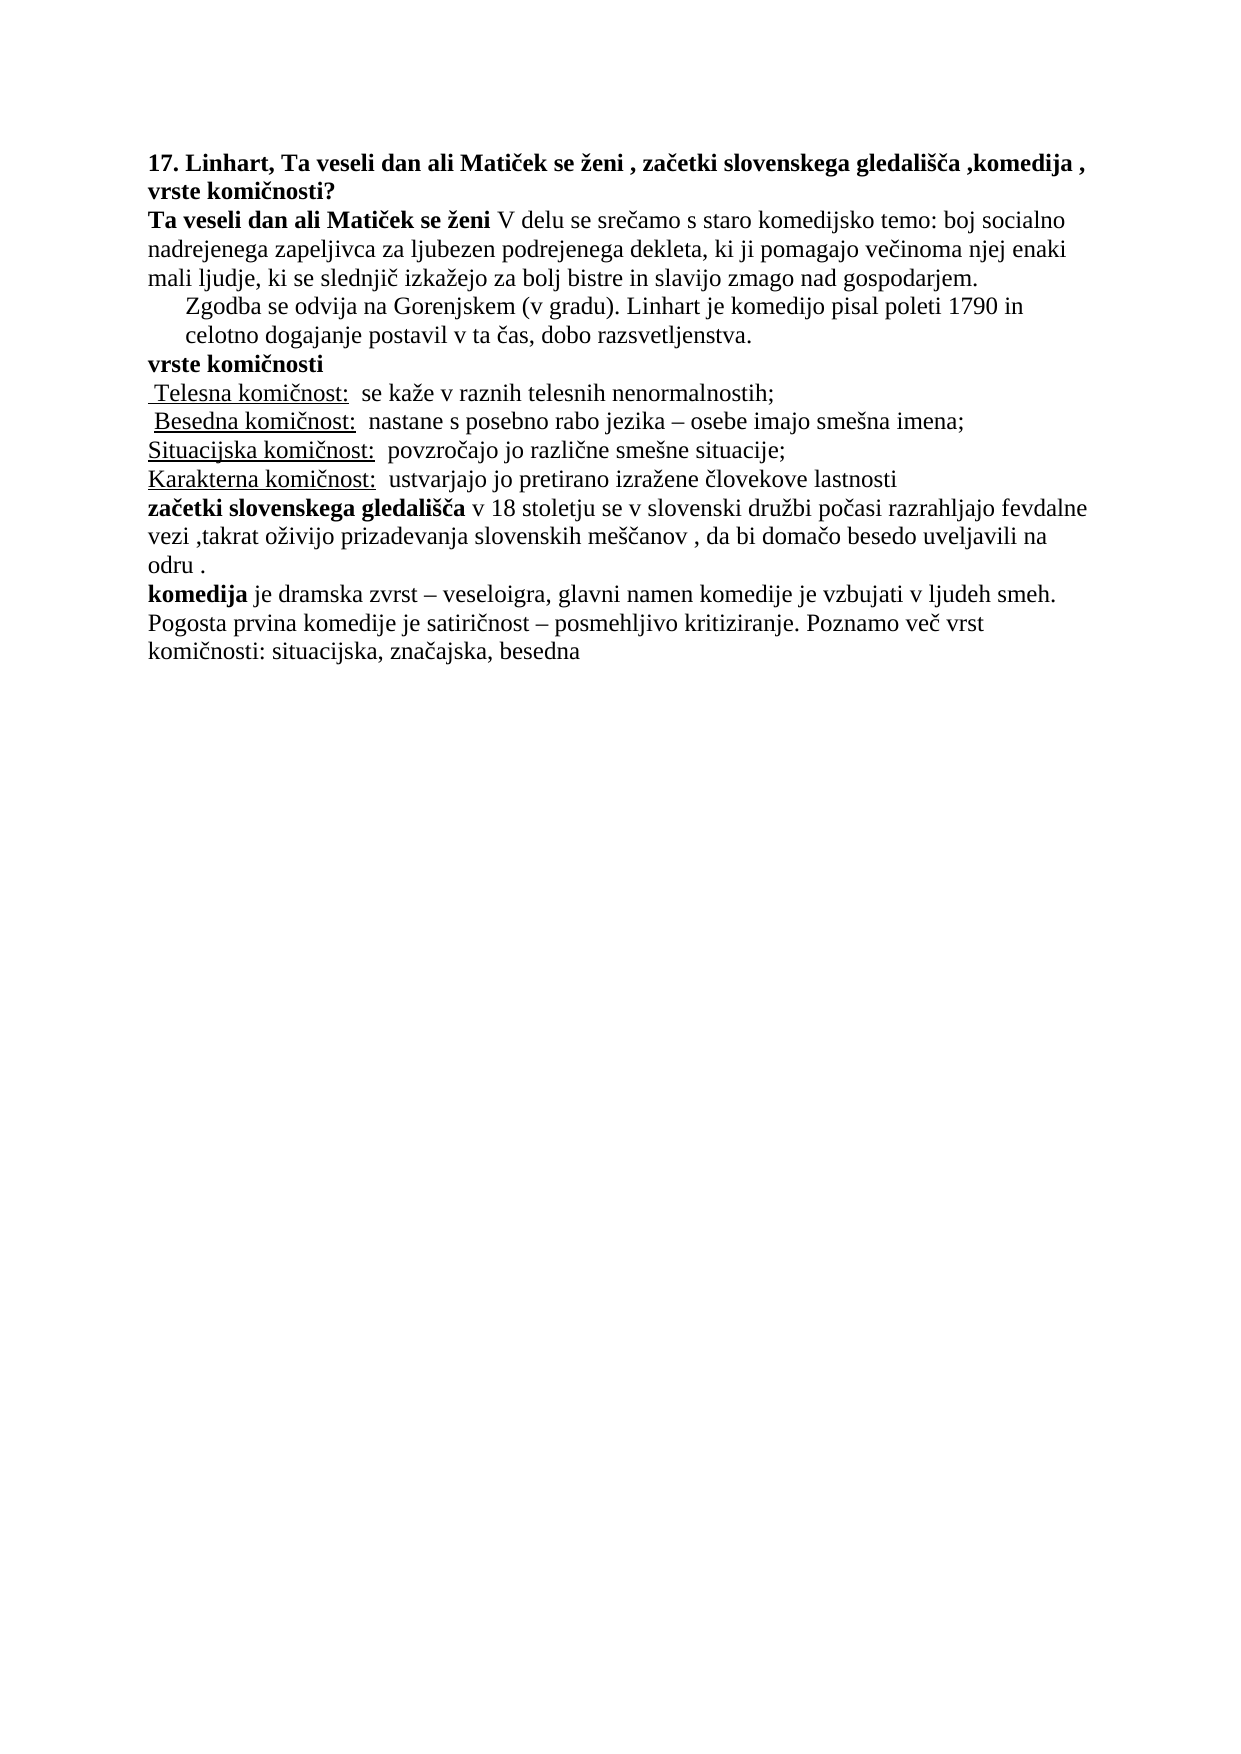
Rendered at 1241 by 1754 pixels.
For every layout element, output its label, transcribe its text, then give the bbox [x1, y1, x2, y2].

text vrste komičnosti [148, 349, 1093, 378]
text Situacijska komičnost: povzročajo jo različne smešne situacije; [148, 435, 1093, 464]
text 17. Linhart, Ta veseli dan ali Matiček se ženi , začetki slovenskega gledališča ,komedija , vrste komičnosti? [148, 148, 1093, 205]
text začetki slovenskega gledališča v 18 stoletju se v slovenski družbi počasi razrahljajo fevdalne vezi ,takrat oživijo prizadevanja slovenskih meščanov , da bi domačo besedo uveljavili na odru . [148, 493, 1093, 579]
text Zgodba se odvija na Gorenjskem (v gradu). Linhart je komedijo pisal poleti 1790 in celotno dogajanje postavil v ta čas, dobo razsvetljenstva. [185, 291, 1093, 349]
text komedija je dramska zvrst – veseloigra, glavni namen komedije je vzbujati v ljudeh smeh. Pogosta prvina komedije je satiričnost – posmehljivo kritiziranje. Poznamo več vrst komičnosti: situacijska, značajska, besedna [148, 579, 1093, 665]
text Besedna komičnost: nastane s posebno rabo jezika – osebe imajo smešna imena; [148, 406, 1093, 435]
text Telesna komičnost: se kaže v raznih telesnih nenormalnostih; [148, 378, 1093, 406]
text Ta veseli dan ali Matiček se ženi V delu se srečamo s staro komedijsko temo: boj socialno nadrejenega zapeljivca za ljubezen podrejenega dekleta, ki ji pomagajo večinoma njej enaki mali ljudje, ki se slednjič izkažejo za bolj bistre in slavijo zmago nad gospodarjem. [148, 205, 1093, 291]
text Karakterna komičnost: ustvarjajo jo pretirano izražene človekove lastnosti [148, 464, 1093, 493]
